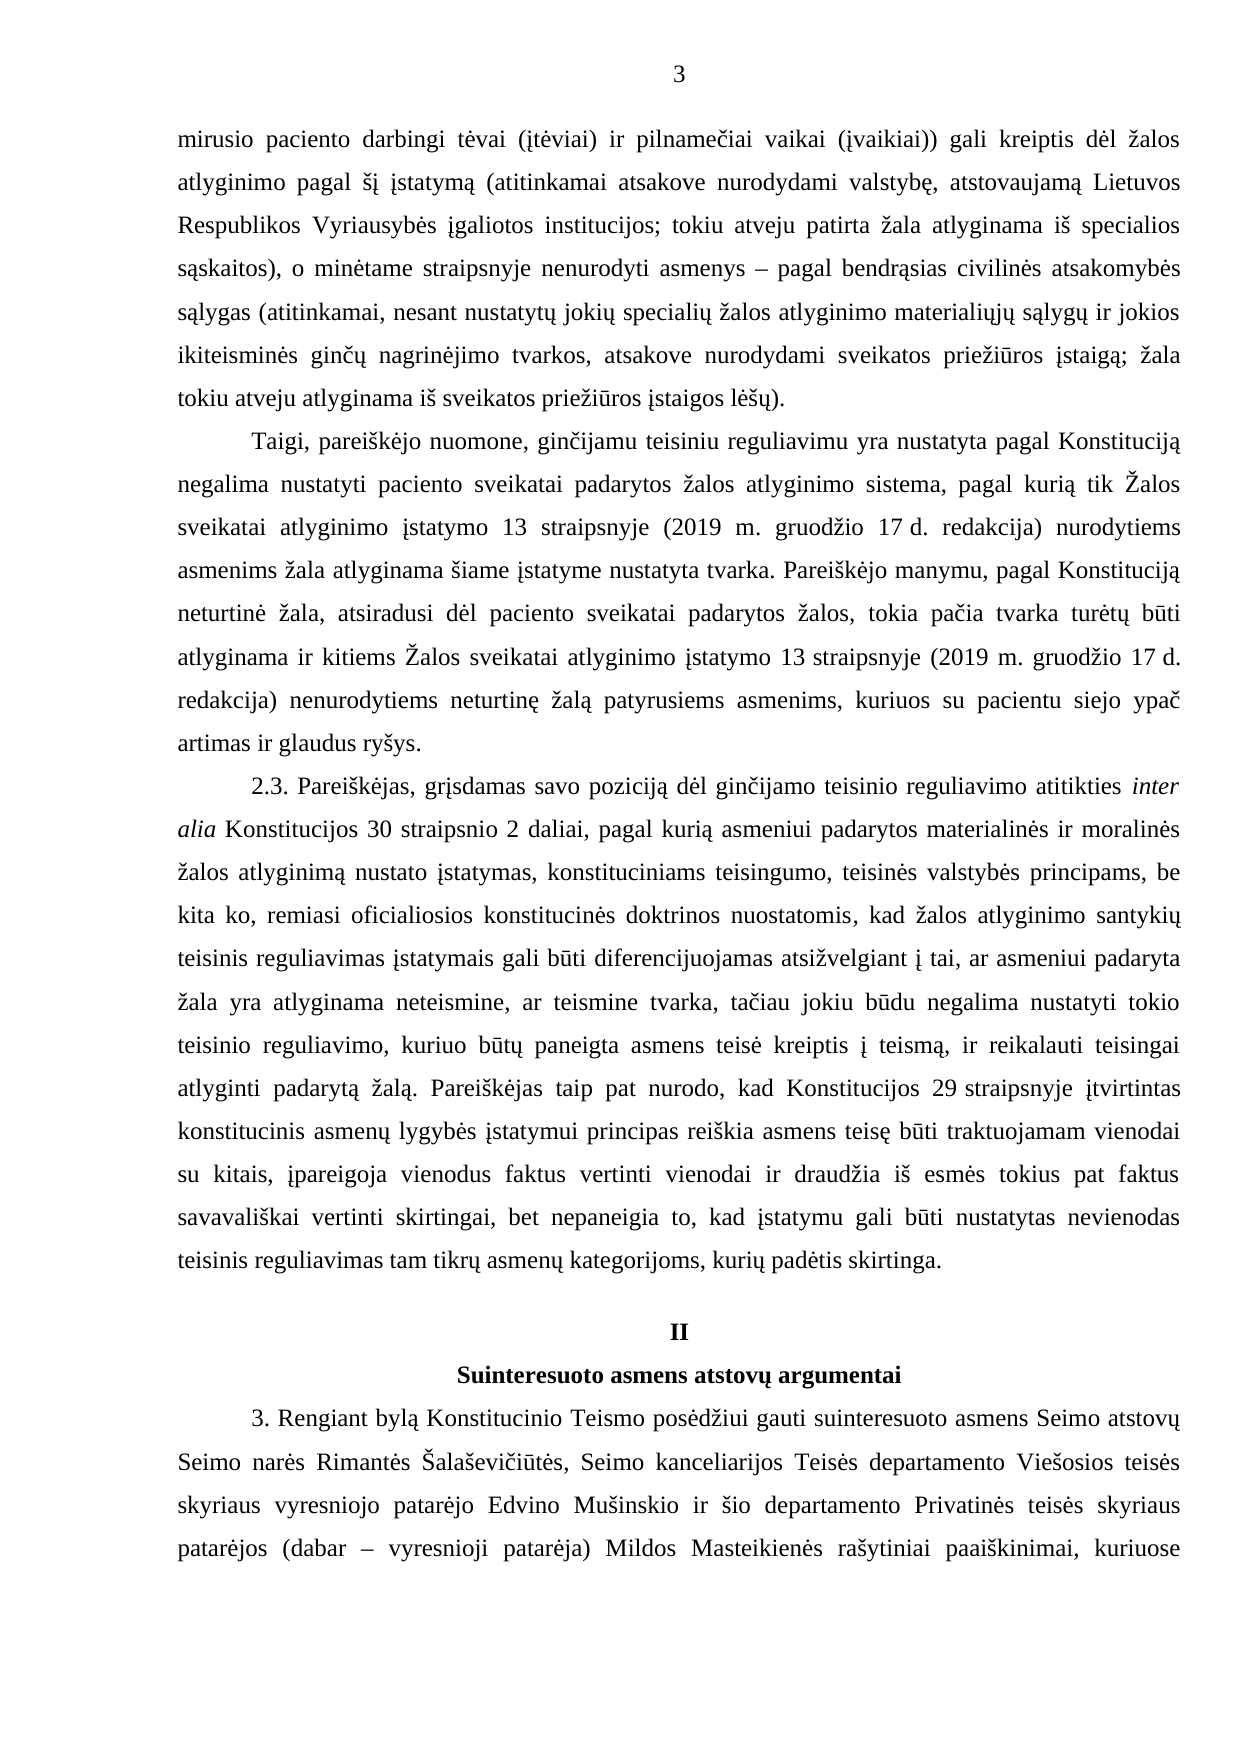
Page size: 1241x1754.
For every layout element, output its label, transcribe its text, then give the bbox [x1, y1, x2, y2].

text 3. Rengiant bylą Konstitucinio Teismo posėdžiui gauti suinteresuoto asmens Seimo atstovų Seimo narės Rimantės Šalaševičiūtės, Seimo kanceliarijos Teisės departamento Viešosios teisės skyriaus vyresniojo patarėjo Edvino Mušinskio ir šio departamento Privatinės teisės skyriaus patarėjos (dabar – vyresnioji patarėja) Mildos Masteikienės rašytiniai paaiškinimai, kuriuose [177, 1403, 1181, 1562]
text 2.3. Pareiškėjas, grįsdamas savo poziciją dėl ginčijamo teisinio reguliavimo atitikties inter alia Konstitucijos 30 straipsnio 2 daliai, pagal kurią asmeniui padarytos materialinės ir moralinės žalos atlyginimą nustato įstatymas, konstituciniams teisingumo, teisinės valstybės principams, be kita ko, remiasi oficialiosios konstitucinės doktrinos nuostatomis, kad žalos atlyginimo santykių teisinis reguliavimas įstatymais gali būti diferencijuojamas atsižvelgiant į tai, ar asmeniui padaryta žala yra atlyginama neteismine, ar teismine tvarka, tačiau jokiu būdu negalima nustatyti tokio teisinio reguliavimo, kuriuo būtų paneigta asmens teisė kreiptis į teismą, ir reikalauti teisingai atlyginti padarytą žalą. Pareiškėjas taip pat nurodo, kad Konstitucijos 29 straipsnyje įtvirtintas konstitucinis asmenų lygybės įstatymui principas reiškia asmens teisę būti traktuojamam vienodai su kitais, įpareigoja vienodus faktus vertinti vienodai ir draudžia iš esmės tokius pat faktus savavališkai vertinti skirtingai, bet nepaneigia to, kad įstatymu gali būti nustatytas nevienodas teisinis reguliavimas tam tikrų asmenų kategorijoms, kurių padėtis skirtinga. [177, 771, 1181, 1274]
text mirusio paciento darbingi tėvai (įtėviai) ir pilnamečiai vaikai (įvaikiai)) gali kreiptis dėl žalos atlyginimo pagal šį įstatymą (atitinkamai atsakove nurodydami valstybę, atstovaujamą Lietuvos Respublikos Vyriausybės įgaliotos institucijos; tokiu atveju patirta žala atlyginama iš specialios sąskaitos), o minėtame straipsnyje nenurodyti asmenys – pagal bendrąsias civilinės atsakomybės sąlygas (atitinkamai, nesant nustatytų jokių specialių žalos atlyginimo materialiųjų sąlygų ir jokios ikiteisminės ginčų nagrinėjimo tvarkos, atsakove nurodydami sveikatos priežiūros įstaigą; žala tokiu atveju atlyginama iš sveikatos priežiūros įstaigos lėšų). [177, 124, 1181, 412]
text II [177, 1317, 1181, 1346]
text Taigi, pareiškėjo nuomone, ginčijamu teisiniu reguliavimu yra nustatyta pagal Konstituciją negalima nustatyti paciento sveikatai padarytos žalos atlyginimo sistema, pagal kurią tik Žalos sveikatai atlyginimo įstatymo 13 straipsnyje (2019 m. gruodžio 17 d. redakcija) nurodytiems asmenims žala atlyginama šiame įstatyme nustatyta tvarka. Pareiškėjo manymu, pagal Konstituciją neturtinė žala, atsiradusi dėl paciento sveikatai padarytos žalos, tokia pačia tvarka turėtų būti atlyginama ir kitiems Žalos sveikatai atlyginimo įstatymo 13 straipsnyje (2019 m. gruodžio 17 d. redakcija) nenurodytiems neturtinę žalą patyrusiems asmenims, kuriuos su pacientu siejo ypač artimas ir glaudus ryšys. [177, 426, 1181, 757]
text Suinteresuoto asmens atstovų argumentai [177, 1360, 1181, 1389]
